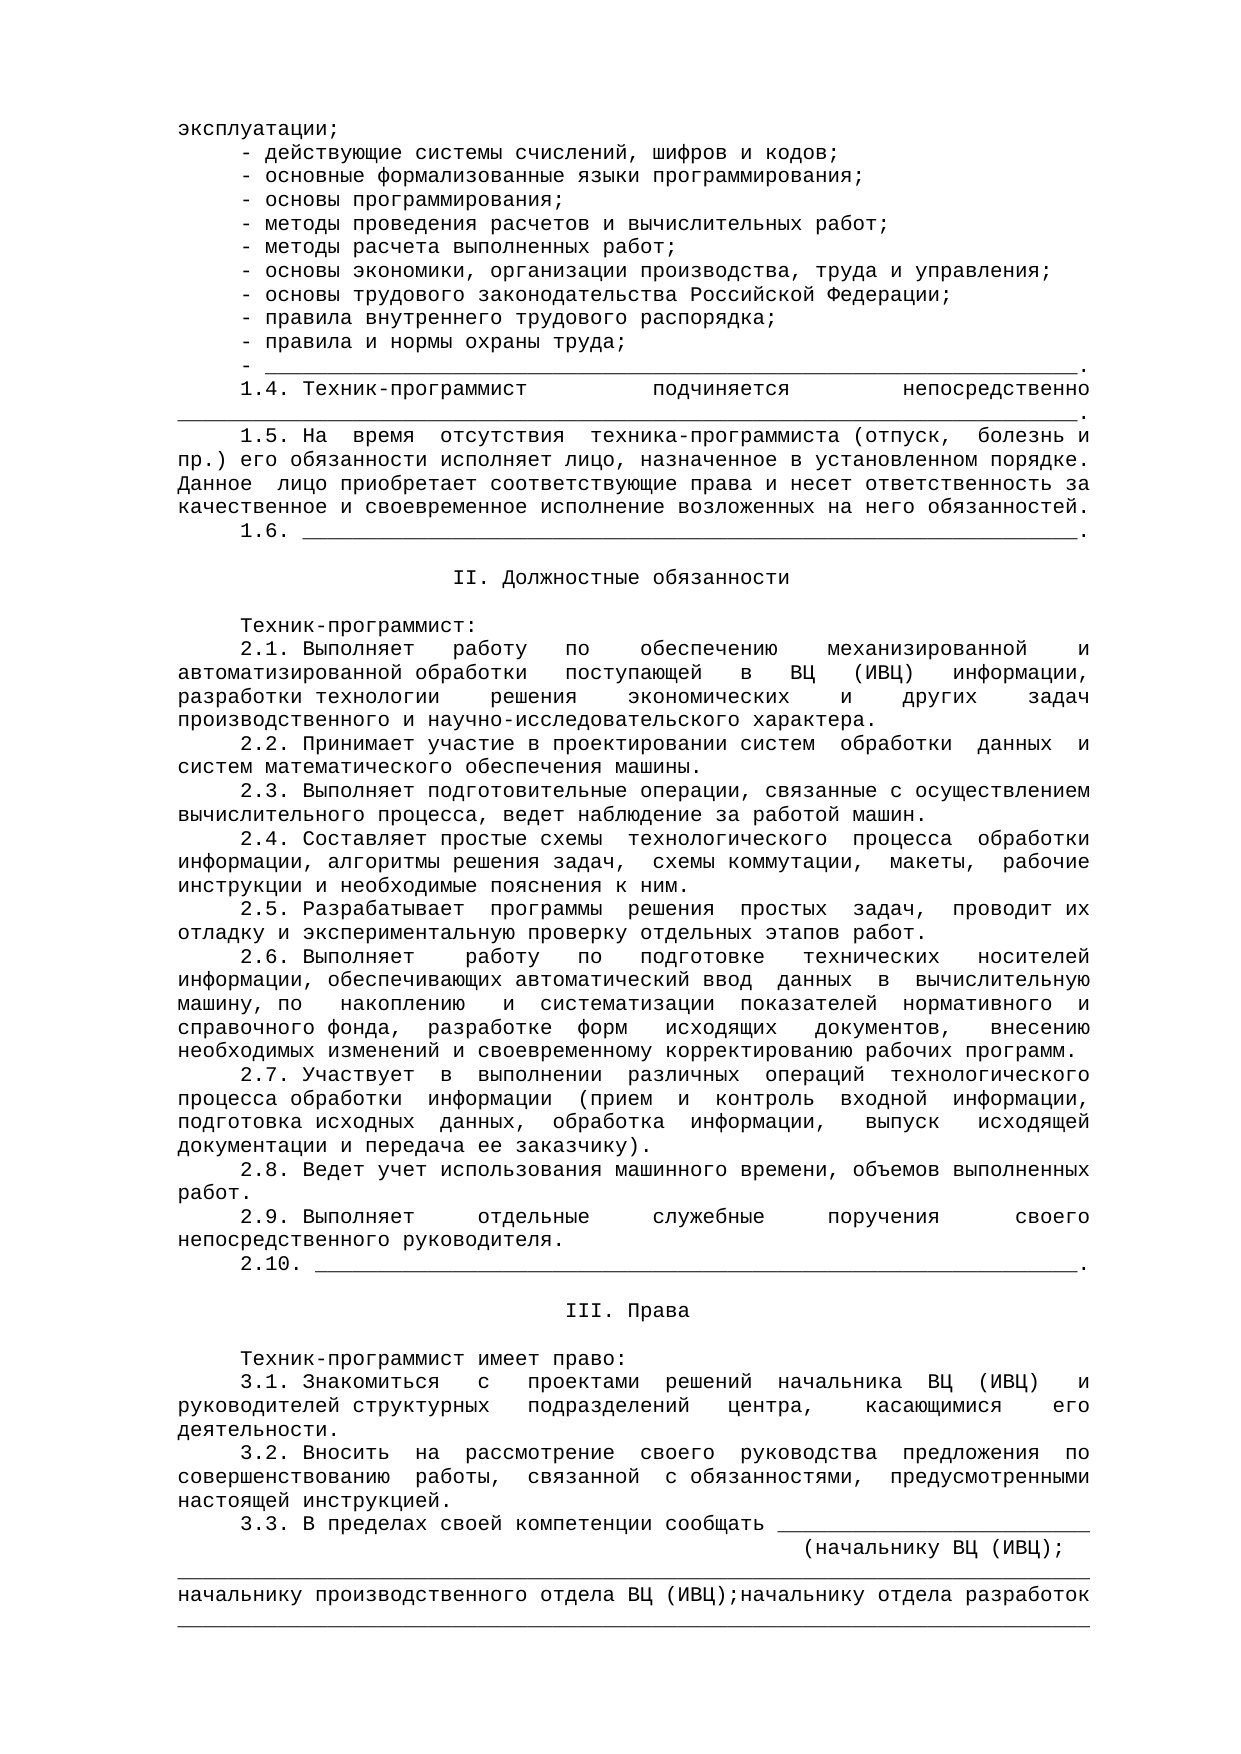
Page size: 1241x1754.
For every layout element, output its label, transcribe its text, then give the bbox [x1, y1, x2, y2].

text Техник-программист имеет право: [177, 1348, 1152, 1371]
text - основы программирования; [177, 189, 1152, 213]
text 2.5. Разрабатывает программы решения простых задач, проводит их [177, 898, 1152, 922]
text III. Права [177, 1300, 1152, 1324]
text 1.6. ______________________________________________________________. [177, 520, 1152, 544]
text настоящей инструкцией. [177, 1489, 1152, 1513]
text (начальнику ВЦ (ИВЦ); [177, 1537, 1152, 1561]
text - правила внутреннего трудового распорядка; [177, 307, 1152, 331]
text 3.1. Знакомиться с проектами решений начальника ВЦ (ИВЦ) и [177, 1371, 1152, 1395]
text информации, обеспечивающих автоматический ввод данных в вычислительную [177, 969, 1152, 993]
text - действующие системы счислений, шифров и кодов; [177, 142, 1152, 165]
text инструкции и необходимые пояснения к ним. [177, 875, 1152, 898]
text 2.7. Участвует в выполнении различных операций технологического [177, 1064, 1152, 1088]
text - _________________________________________________________________. [177, 354, 1152, 378]
text _________________________________________________________________________ [177, 1608, 1152, 1631]
text 2.8. Ведет учет использования машинного времени, объемов выполненных [177, 1158, 1152, 1182]
text - основы трудового законодательства Российской Федерации; [177, 284, 1152, 307]
text подготовка исходных данных, обработка информации, выпуск исходящей [177, 1111, 1152, 1135]
text необходимых изменений и своевременному корректированию рабочих программ. [177, 1040, 1152, 1064]
text 2.3. Выполняет подготовительные операции, связанные с осуществлением [177, 780, 1152, 804]
text вычислительного процесса, ведет наблюдение за работой машин. [177, 804, 1152, 827]
text производственного и научно-исследовательского характера. [177, 709, 1152, 733]
text процесса обработки информации (прием и контроль входной информации, [177, 1088, 1152, 1111]
text 2.10. _____________________________________________________________. [177, 1253, 1152, 1277]
text - основы экономики, организации производства, труда и управления; [177, 260, 1152, 284]
text информации, алгоритмы решения задач, схемы коммутации, макеты, рабочие [177, 851, 1152, 875]
text совершенствованию работы, связанной с обязанностями, предусмотренными [177, 1466, 1152, 1489]
text деятельности. [177, 1419, 1152, 1442]
text - методы проведения расчетов и вычислительных работ; [177, 213, 1152, 236]
text - основные формализованные языки программирования; [177, 165, 1152, 189]
text пр.) его обязанности исполняет лицо, назначенное в установленном порядке. [177, 449, 1152, 473]
text непосредственного руководителя. [177, 1229, 1152, 1253]
text ________________________________________________________________________. [177, 402, 1152, 426]
text - правила и нормы охраны труда; [177, 331, 1152, 354]
text 1.5. На время отсутствия техника-программиста (отпуск, болезнь и [177, 426, 1152, 449]
text - методы расчета выполненных работ; [177, 236, 1152, 260]
text начальнику производственного отдела ВЦ (ИВЦ);начальнику отдела разработок [177, 1584, 1152, 1608]
text эксплуатации; [177, 118, 1152, 142]
text документации и передача ее заказчику). [177, 1135, 1152, 1158]
text разработки технологии решения экономических и других задач [177, 686, 1152, 709]
text машину, по накоплению и систематизации показателей нормативного и [177, 993, 1152, 1017]
text руководителей структурных подразделений центра, касающимися его [177, 1395, 1152, 1419]
text работ. [177, 1182, 1152, 1206]
text Данное лицо приобретает соответствующие права и несет ответственность за [177, 473, 1152, 496]
text отладку и экспериментальную проверку отдельных этапов работ. [177, 922, 1152, 946]
text 2.1. Выполняет работу по обеспечению механизированной и [177, 638, 1152, 662]
text 2.2. Принимает участие в проектировании систем обработки данных и [177, 733, 1152, 757]
text Техник-программист: [177, 615, 1152, 638]
text _________________________________________________________________________ [177, 1561, 1152, 1584]
text 2.4. Составляет простые схемы технологического процесса обработки [177, 827, 1152, 851]
text II. Должностные обязанности [177, 567, 1152, 591]
text 2.6. Выполняет работу по подготовке технических носителей [177, 946, 1152, 969]
text 2.9. Выполняет отдельные служебные поручения своего [177, 1206, 1152, 1229]
text 1.4. Техник-программист подчиняется непосредственно [177, 378, 1152, 402]
text 3.2. Вносить на рассмотрение своего руководства предложения по [177, 1442, 1152, 1466]
text автоматизированной обработки поступающей в ВЦ (ИВЦ) информации, [177, 662, 1152, 686]
text качественное и своевременное исполнение возложенных на него обязанностей. [177, 496, 1152, 520]
text систем математического обеспечения машины. [177, 757, 1152, 780]
text 3.3. В пределах своей компетенции сообщать _________________________ [177, 1513, 1152, 1537]
text справочного фонда, разработке форм исходящих документов, внесению [177, 1017, 1152, 1040]
